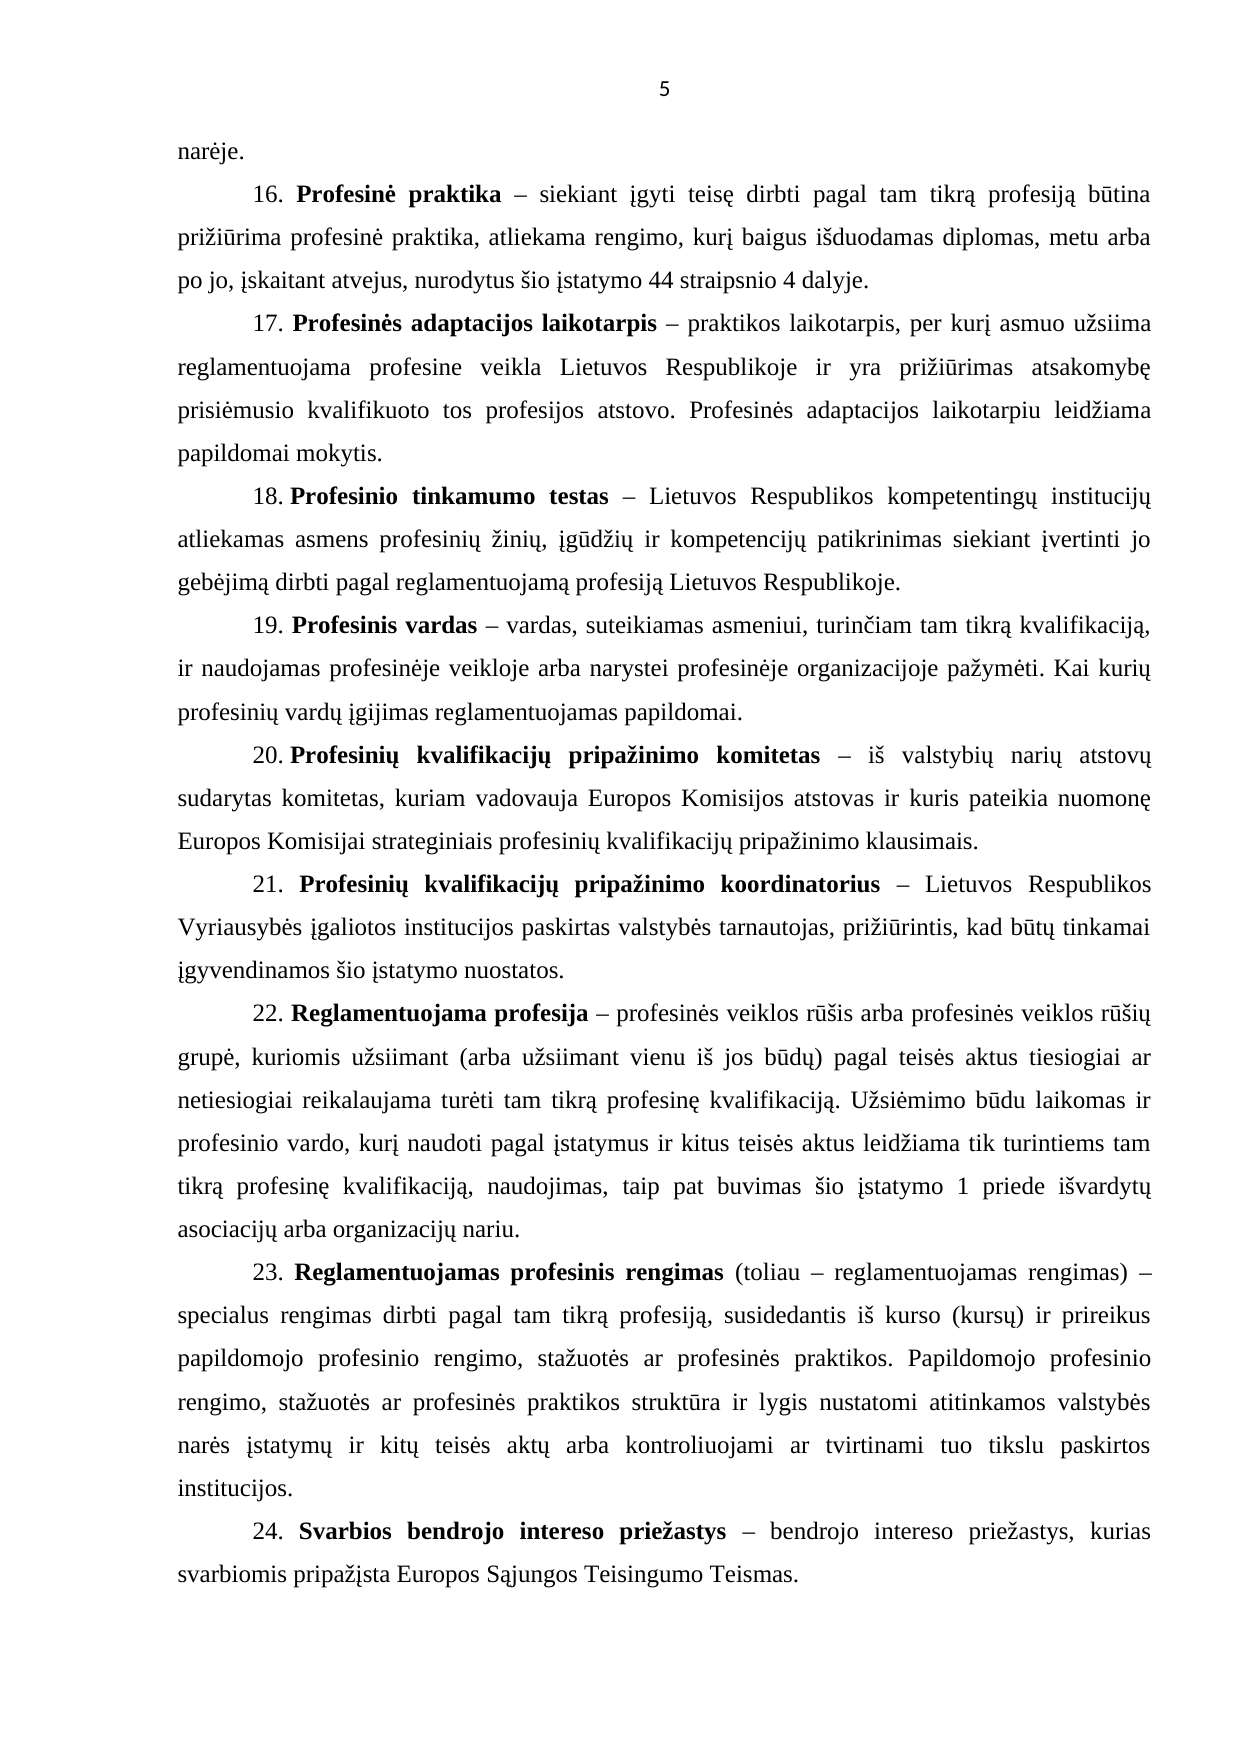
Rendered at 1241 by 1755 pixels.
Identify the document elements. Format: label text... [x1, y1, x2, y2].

text 17. Profesinės adaptacijos laikotarpis – praktikos laikotarpis, per kurį asmuo užsiima reglamentuojama profesine veikla Lietuvos Respublikoje ir yra prižiūrimas atsakomybę prisiėmusio kvalifikuoto tos profesijos atstovo. Profesinės adaptacijos laikotarpiu leidžiama papildomai mokytis. [177, 308, 1152, 467]
text 22. Reglamentuojama profesija – profesinės veiklos rūšis arba profesinės veiklos rūšių grupė, kuriomis užsiimant (arba užsiimant vienu iš jos būdų) pagal teisės aktus tiesiogiai ar netiesiogiai reikalaujama turėti tam tikrą profesinę kvalifikaciją. Užsiėmimo būdu laikomas ir profesinio vardo, kurį naudoti pagal įstatymus ir kitus teisės aktus leidžiama tik turintiems tam tikrą profesinę kvalifikaciją, naudojimas, taip pat buvimas šio įstatymo 1 priede išvardytų asociacijų arba organizacijų nariu. [177, 998, 1152, 1243]
text 23. Reglamentuojamas profesinis rengimas (toliau – reglamentuojamas rengimas) – specialus rengimas dirbti pagal tam tikrą profesiją, susidedantis iš kurso (kursų) ir prireikus papildomojo profesinio rengimo, stažuotės ar profesinės praktikos. Papildomojo profesinio rengimo, stažuotės ar profesinės praktikos struktūra ir lygis nustatomi atitinkamos valstybės narės įstatymų ir kitų teisės aktų arba kontroliuojami ar tvirtinami tuo tikslu paskirtos institucijos. [177, 1257, 1152, 1502]
text 19. Profesinis vardas – vardas, suteikiamas asmeniui, turinčiam tam tikrą kvalifikaciją, ir naudojamas profesinėje veikloje arba narystei profesinėje organizacijoje pažymėti. Kai kurių profesinių vardų įgijimas reglamentuojamas papildomai. [177, 610, 1152, 725]
text 18. Profesinio tinkamumo testas – Lietuvos Respublikos kompetentingų institucijų atliekamas asmens profesinių žinių, įgūdžių ir kompetencijų patikrinimas siekiant įvertinti jo gebėjimą dirbti pagal reglamentuojamą profesiją Lietuvos Respublikoje. [177, 481, 1152, 596]
text narėje. [177, 136, 1152, 165]
text 24. Svarbios bendrojo intereso priežastys – bendrojo intereso priežastys, kurias svarbiomis pripažįsta Europos Sąjungos Teisingumo Teismas. [177, 1516, 1152, 1588]
text 20. Profesinių kvalifikacijų pripažinimo komitetas – iš valstybių narių atstovų sudarytas komitetas, kuriam vadovauja Europos Komisijos atstovas ir kuris pateikia nuomonę Europos Komisijai strateginiais profesinių kvalifikacijų pripažinimo klausimais. [177, 740, 1152, 855]
text 16. Profesinė praktika – siekiant įgyti teisę dirbti pagal tam tikrą profesiją būtina prižiūrima profesinė praktika, atliekama rengimo, kurį baigus išduodamas diplomas, metu arba po jo, įskaitant atvejus, nurodytus šio įstatymo 44 straipsnio 4 dalyje. [177, 179, 1152, 294]
text 21. Profesinių kvalifikacijų pripažinimo koordinatorius – Lietuvos Respublikos Vyriausybės įgaliotos institucijos paskirtas valstybės tarnautojas, prižiūrintis, kad būtų tinkamai įgyvendinamos šio įstatymo nuostatos. [177, 869, 1152, 984]
